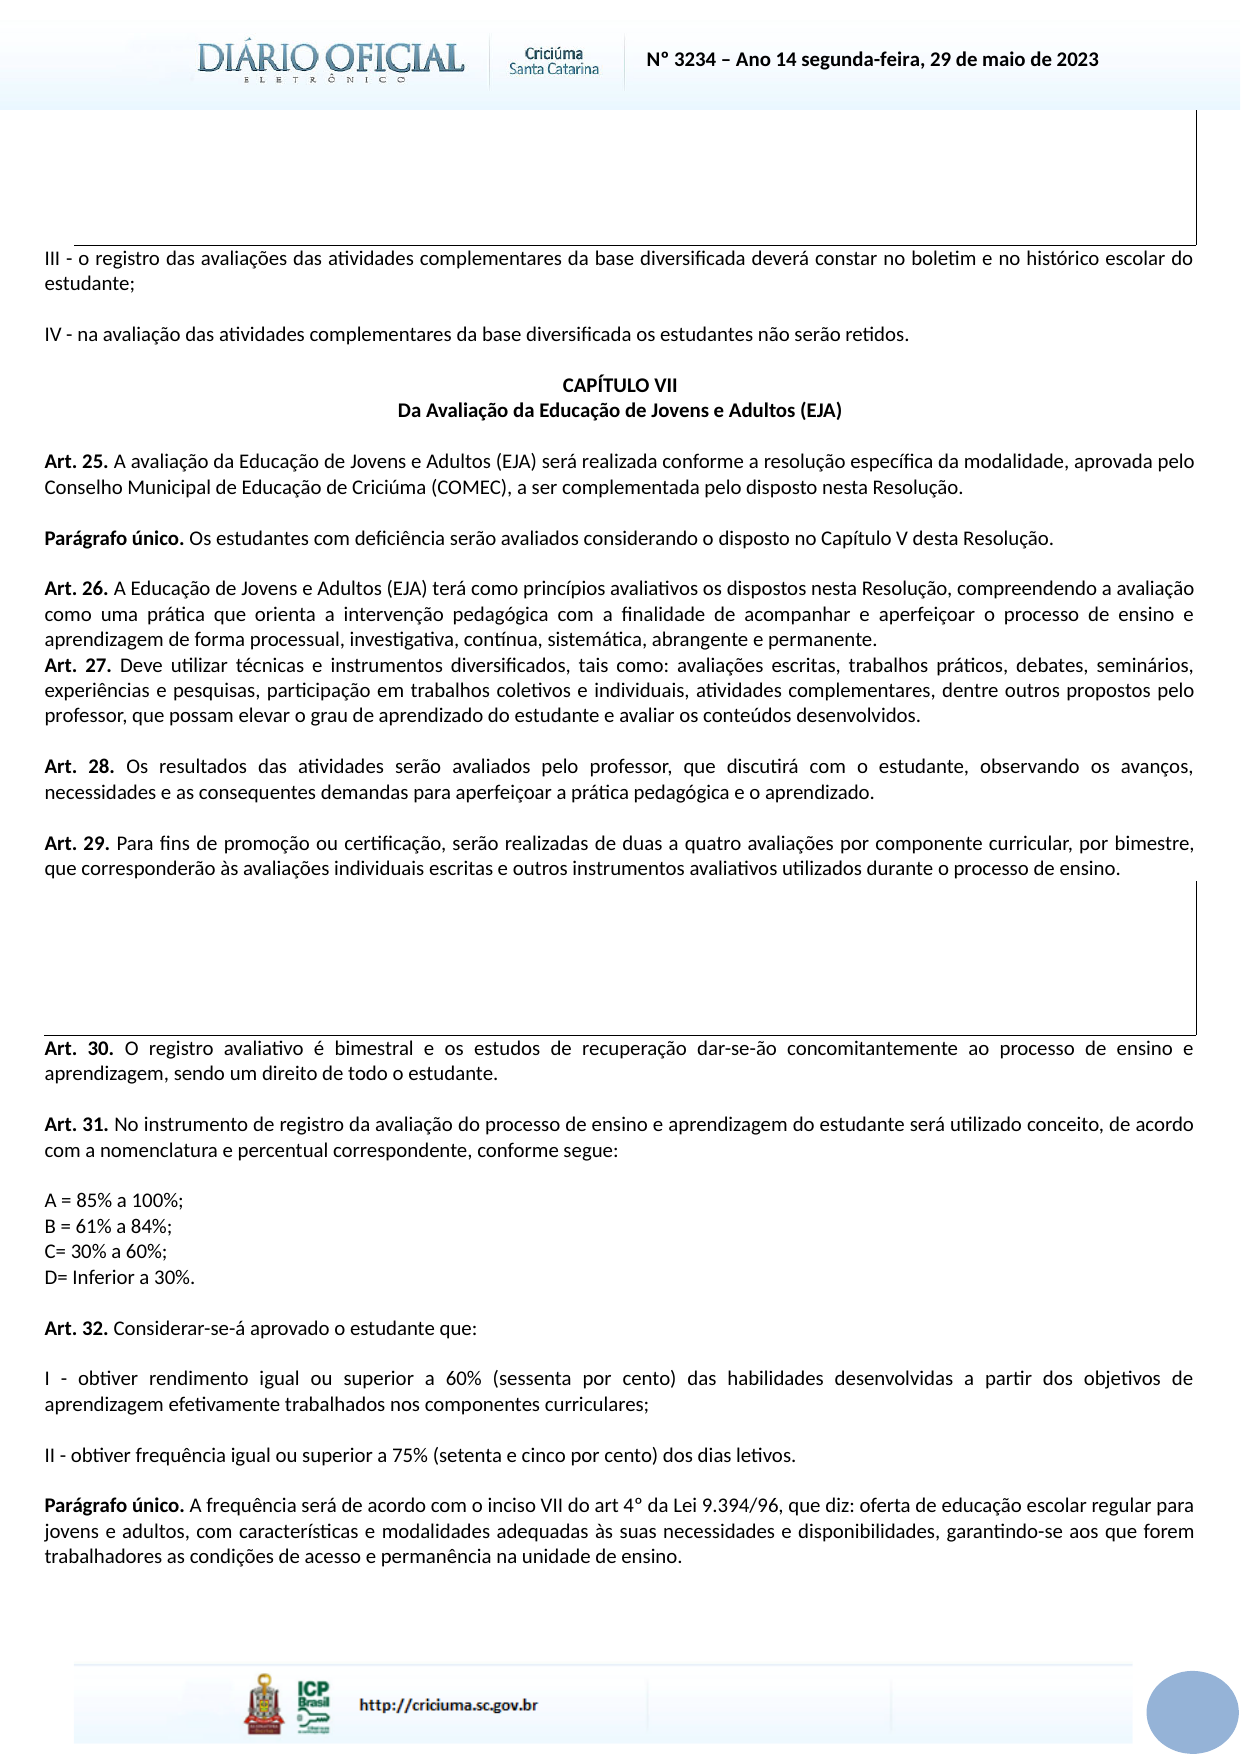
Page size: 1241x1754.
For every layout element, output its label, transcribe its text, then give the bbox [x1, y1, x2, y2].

text Parágrafo único. Os estudantes com deficiência serão avaliados considerando o disposto no Capítulo V desta Resolução. [44, 525, 1196, 550]
text I - obtiver rendimento igual ou superior a 60% (sessenta por cento) das habilidades desenvolvidas a partir dos objetivos de aprendizagem efetivamente trabalhados nos componentes curriculares; [44, 1366, 1196, 1416]
text II - obtiver frequência igual ou superior a 75% (setenta e cinco por cento) dos dias letivos. [44, 1442, 1196, 1467]
text Art. 28. Os resultados das atividades serão avaliados pelo professor, que discutirá com o estudante, observando os avanços, necessidades e as consequentes demandas para aperfeiçoar a prática pedagógica e o aprendizado. [44, 753, 1196, 804]
text Art. 25. A avaliação da Educação de Jovens e Adultos (EJA) será realizada conforme a resolução específica da modalidade, aprovada pelo Conselho Municipal de Educação de Criciúma (COMEC), a ser complementada pelo disposto nesta Resolução. [44, 448, 1196, 499]
text Parágrafo único. A frequência será de acordo com o inciso VII do art 4º da Lei 9.394/96, que diz: oferta de educação escolar regular para jovens e adultos, com características e modalidades adequadas às suas necessidades e disponibilidades, garantindo-se aos que forem trabalhadores as condições de acesso e permanência na unidade de ensino. [44, 1493, 1196, 1569]
text Art. 30. O registro avaliativo é bimestral e os estudos de recuperação dar-se-ão concomitantemente ao processo de ensino e aprendizagem, sendo um direito de todo o estudante. [44, 1035, 1196, 1086]
text A = 85% a 100%; [44, 1188, 1196, 1213]
text Art. 26. A Educação de Jovens e Adultos (EJA) terá como princípios avaliativos os dispostos nesta Resolução, compreendendo a avaliação como uma prática que orienta a intervenção pedagógica com a finalidade de acompanhar e aperfeiçoar o processo de ensino e aprendizagem de forma processual, investigativa, contínua, sistemática, abrangente e permanente. [44, 576, 1196, 652]
text Art. 31. No instrumento de registro da avaliação do processo de ensino e aprendizagem do estudante será utilizado conceito, de acordo com a nomenclatura e percentual correspondente, conforme segue: [44, 1111, 1196, 1162]
text D= Inferior a 30%. [44, 1264, 1196, 1289]
text CAPÍTULO VII [44, 372, 1196, 398]
text B = 61% a 84%; [44, 1213, 1196, 1238]
text III - o registro das avaliações das atividades complementares da base diversificada deverá constar no boletim e no histórico escolar do estudante; [44, 245, 1196, 296]
text Da Avaliação da Educação de Jovens e Adultos (EJA) [44, 398, 1196, 423]
text Art. 29. Para fins de promoção ou certificação, serão realizadas de duas a quatro avaliações por componente curricular, por bimestre, que corresponderão às avaliações individuais escritas e outros instrumentos avaliativos utilizados durante o processo de ensino. [44, 830, 1196, 881]
text Art. 32. Considerar-se-á aprovado o estudante que: [44, 1315, 1196, 1340]
text C= 30% a 60%; [44, 1238, 1196, 1264]
text IV - na avaliação das atividades complementares da base diversificada os estudantes não serão retidos. [44, 321, 1196, 347]
text Art. 27. Deve utilizar técnicas e instrumentos diversificados, tais como: avaliações escritas, trabalhos práticos, debates, seminários, experiências e pesquisas, participação em trabalhos coletivos e individuais, atividades complementares, dentre outros propostos pelo professor, que possam elevar o grau de aprendizado do estudante e avaliar os conteúdos desenvolvidos. [44, 652, 1196, 728]
